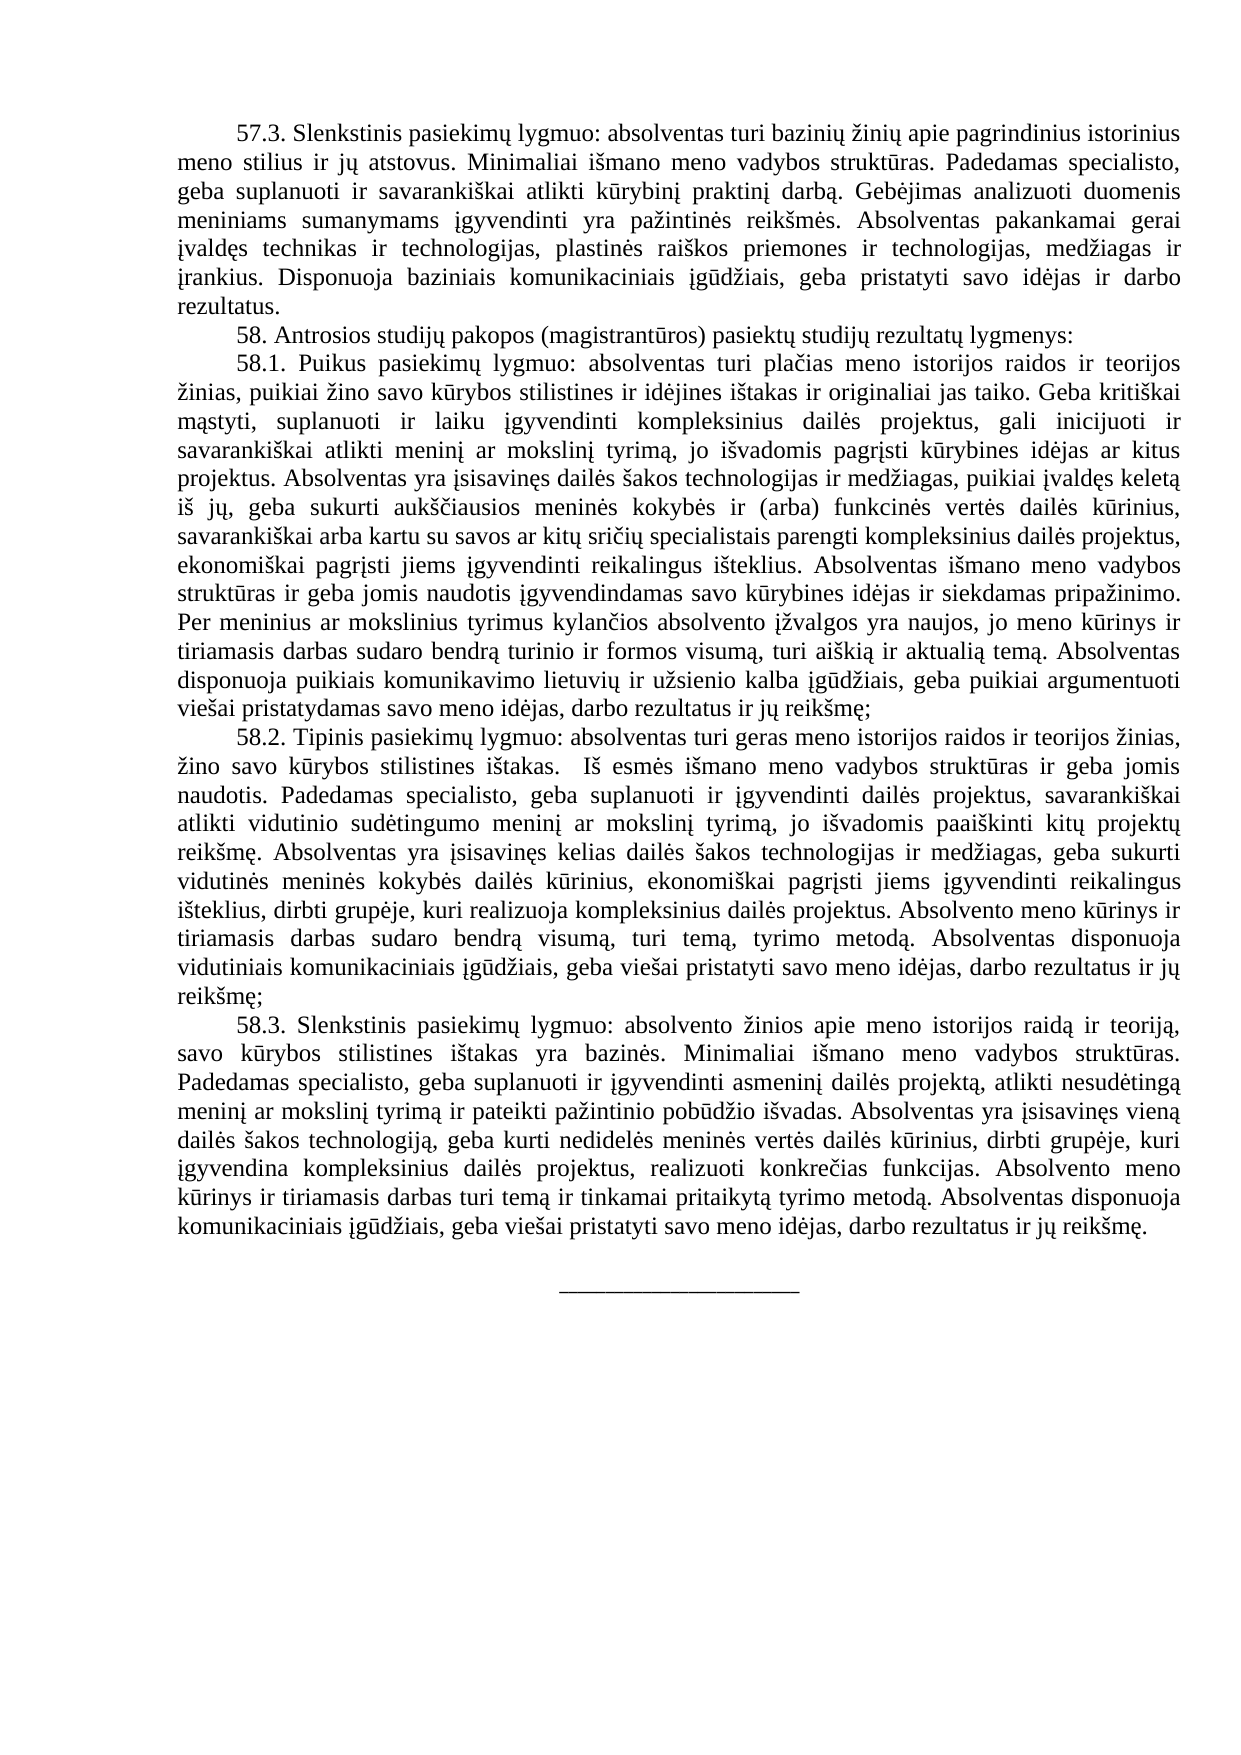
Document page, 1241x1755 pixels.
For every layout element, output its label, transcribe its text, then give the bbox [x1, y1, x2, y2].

text 58.3. Slenkstinis pasiekimų lygmuo: absolvento žinios apie meno istorijos raidą ir teoriją, savo kūrybos stilistines ištakas yra bazinės. Minimaliai išmano meno vadybos struktūras. Padedamas specialisto, geba suplanuoti ir įgyvendinti asmeninį dailės projektą, atlikti nesudėtingą meninį ar mokslinį tyrimą ir pateikti pažintinio pobūdžio išvadas. Absolventas yra įsisavinęs vieną dailės šakos technologiją, geba kurti nedidelės meninės vertės dailės kūrinius, dirbti grupėje, kuri įgyvendina kompleksinius dailės projektus, realizuoti konkrečias funkcijas. Absolvento meno kūrinys ir tiriamasis darbas turi temą ir tinkamai pritaikytą tyrimo metodą. Absolventas disponuoja komunikaciniais įgūdžiais, geba viešai pristatyti savo meno idėjas, darbo rezultatus ir jų reikšmę. [177, 1010, 1182, 1240]
text 58. Antrosios studijų pakopos (magistrantūros) pasiektų studijų rezultatų lygmenys: [177, 320, 1182, 348]
text 58.2. Tipinis pasiekimų lygmuo: absolventas turi geras meno istorijos raidos ir teorijos žinias, žino savo kūrybos stilistines ištakas. Iš esmės išmano meno vadybos struktūras ir geba jomis naudotis. Padedamas specialisto, geba suplanuoti ir įgyvendinti dailės projektus, savarankiškai atlikti vidutinio sudėtingumo meninį ar mokslinį tyrimą, jo išvadomis paaiškinti kitų projektų reikšmę. Absolventas yra įsisavinęs kelias dailės šakos technologijas ir medžiagas, geba sukurti vidutinės meninės kokybės dailės kūrinius, ekonomiškai pagrįsti jiems įgyvendinti reikalingus išteklius, dirbti grupėje, kuri realizuoja kompleksinius dailės projektus. Absolvento meno kūrinys ir tiriamasis darbas sudaro bendrą visumą, turi temą, tyrimo metodą. Absolventas disponuoja vidutiniais komunikaciniais įgūdžiais, geba viešai pristatyti savo meno idėjas, darbo rezultatus ir jų reikšmę; [177, 722, 1182, 1010]
text 57.3. Slenkstinis pasiekimų lygmuo: absolventas turi bazinių žinių apie pagrindinius istorinius meno stilius ir jų atstovus. Minimaliai išmano meno vadybos struktūras. Padedamas specialisto, geba suplanuoti ir savarankiškai atlikti kūrybinį praktinį darbą. Gebėjimas analizuoti duomenis meniniams sumanymams įgyvendinti yra pažintinės reikšmės. Absolventas pakankamai gerai įvaldęs technikas ir technologijas, plastinės raiškos priemones ir technologijas, medžiagas ir įrankius. Disponuoja baziniais komunikaciniais įgūdžiais, geba pristatyti savo idėjas ir darbo rezultatus. [177, 118, 1182, 320]
text 58.1. Puikus pasiekimų lygmuo: absolventas turi plačias meno istorijos raidos ir teorijos žinias, puikiai žino savo kūrybos stilistines ir idėjines ištakas ir originaliai jas taiko. Geba kritiškai mąstyti, suplanuoti ir laiku įgyvendinti kompleksinius dailės projektus, gali inicijuoti ir savarankiškai atlikti meninį ar mokslinį tyrimą, jo išvadomis pagrįsti kūrybines idėjas ar kitus projektus. Absolventas yra įsisavinęs dailės šakos technologijas ir medžiagas, puikiai įvaldęs keletą iš jų, geba sukurti aukščiausios meninės kokybės ir (arba) funkcinės vertės dailės kūrinius, savarankiškai arba kartu su savos ar kitų sričių specialistais parengti kompleksinius dailės projektus, ekonomiškai pagrįsti jiems įgyvendinti reikalingus išteklius. Absolventas išmano meno vadybos struktūras ir geba jomis naudotis įgyvendindamas savo kūrybines idėjas ir siekdamas pripažinimo. Per meninius ar mokslinius tyrimus kylančios absolvento įžvalgos yra naujos, jo meno kūrinys ir tiriamasis darbas sudaro bendrą turinio ir formos visumą, turi aiškią ir aktualią temą. Absolventas disponuoja puikiais komunikavimo lietuvių ir užsienio kalba įgūdžiais, geba puikiai argumentuoti viešai pristatydamas savo meno idėjas, darbo rezultatus ir jų reikšmę; [177, 348, 1182, 722]
text __________________________ [177, 1268, 1182, 1297]
